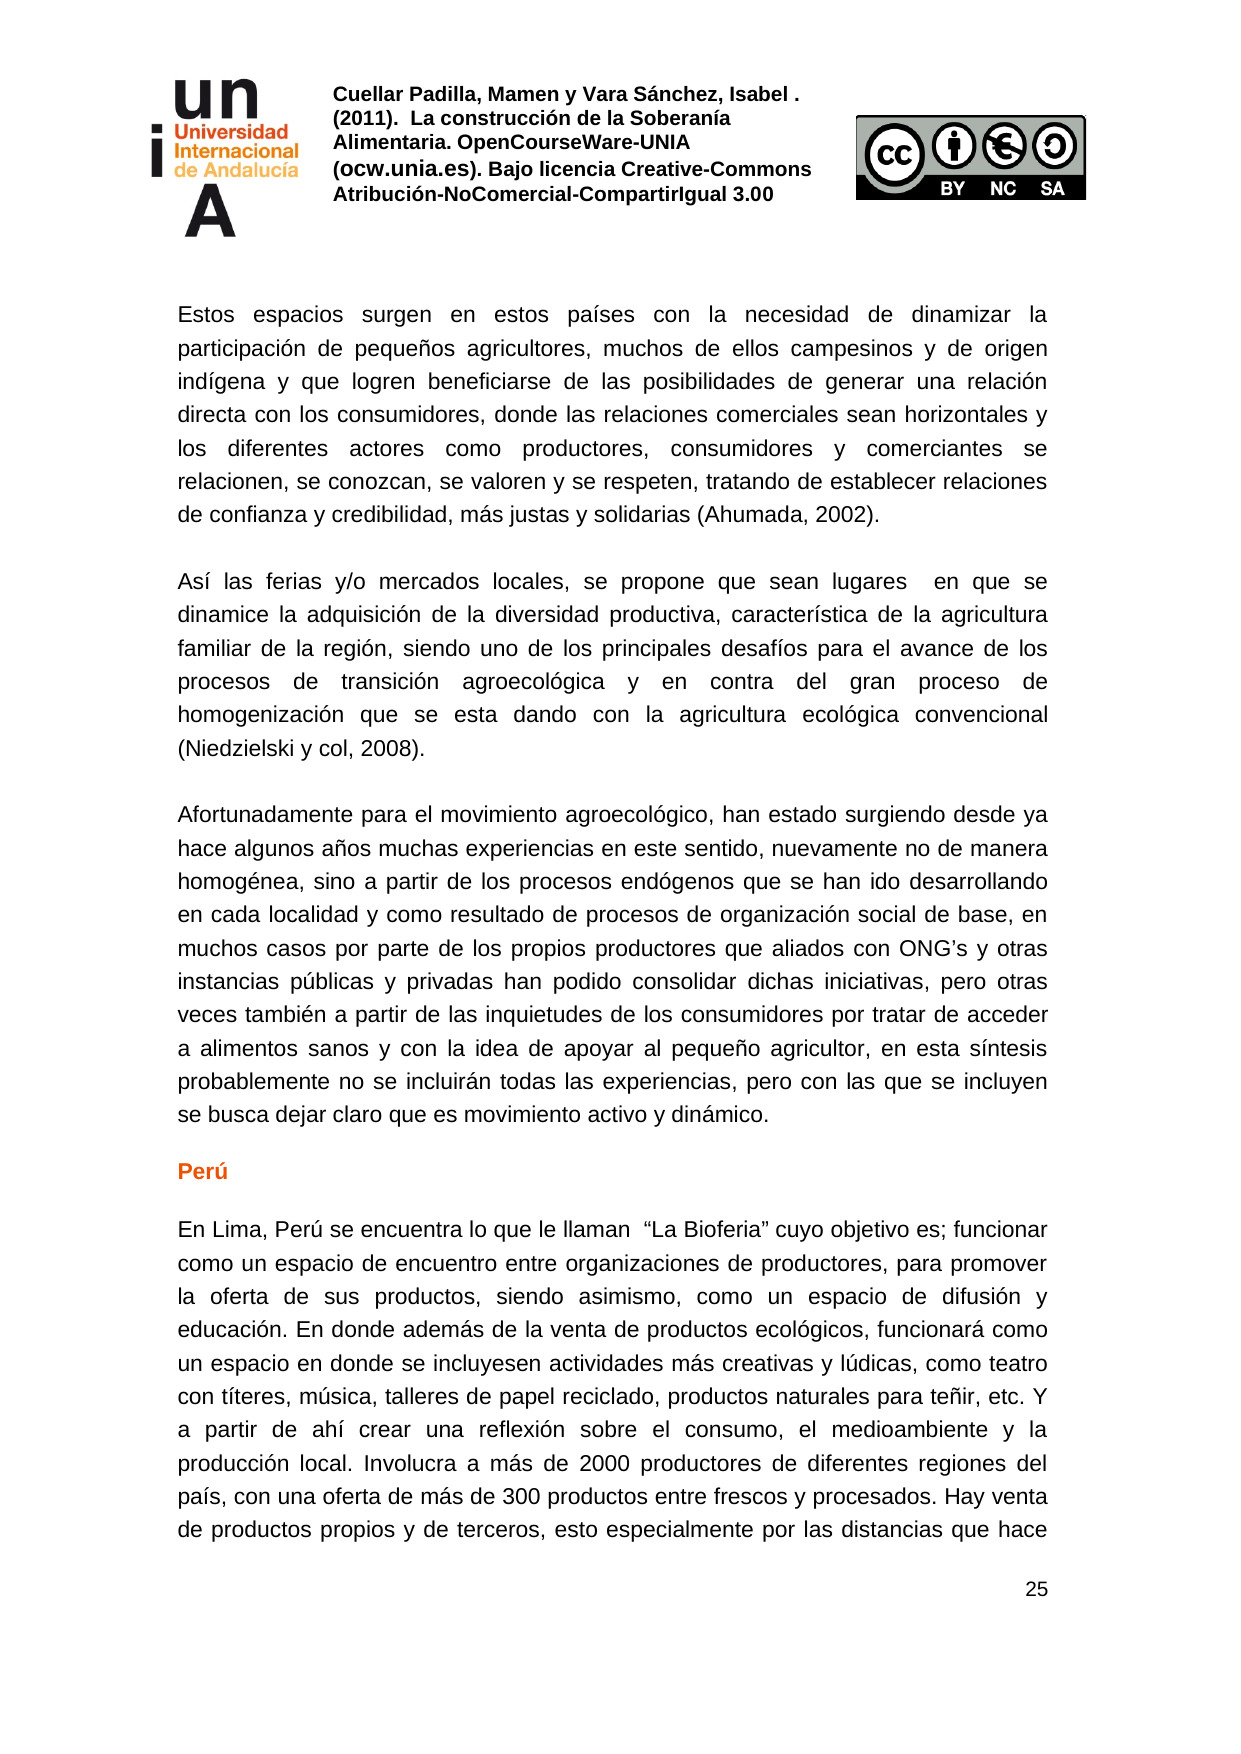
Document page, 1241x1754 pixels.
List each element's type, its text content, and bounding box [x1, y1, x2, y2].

text Afortunadamente para el movimiento agroecológico, han estado surgiendo desde ya hace algunos años muchas experiencias en este sentido, nuevamente no de manera homogénea, sino a partir de los procesos endógenos que se han ido desarrollando en cada localidad y como resultado de procesos de organización social de base, en muchos casos por parte de los propios productores que aliados con ONG’s y otras instancias públicas y privadas han podido consolidar dichas iniciativas, pero otras veces también a partir de las inquietudes de los consumidores por tratar de acceder a alimentos sanos y con la idea de apoyar al pequeño agricultor, en esta síntesis probablemente no se incluirán todas las experiencias, pero con las que se incluyen se busca dejar claro que es movimiento activo y dinámico. [177, 796, 1048, 1129]
text En Lima, Perú se encuentra lo que le llaman “La Bioferia” cuyo objetivo es; funcionar como un espacio de encuentro entre organizaciones de productores, para promover la oferta de sus productos, siendo asimismo, como un espacio de difusión y educación. En donde además de la venta de productos ecológicos, funcionará como un espacio en donde se incluyesen actividades más creativas y lúdicas, como teatro con títeres, música, talleres de papel reciclado, productos naturales para teñir, etc. Y a partir de ahí crear una reflexión sobre el consumo, el medioambiente y la producción local. Involucra a más de 2000 productores de diferentes regiones del país, con una oferta de más de 300 productos entre frescos y procesados. Hay venta de productos propios y de terceros, esto especialmente por las distancias que hace [177, 1211, 1048, 1544]
picture [148, 75, 303, 240]
text Estos espacios surgen en estos países con la necesidad de dinamizar la participación de pequeños agricultores, muchos de ellos campesinos y de origen indígena y que logren beneficiarse de las posibilidades de generar una relación directa con los consumidores, donde las relaciones comerciales sean horizontales y los diferentes actores como productores, consumidores y comerciantes se relacionen, se conozcan, se valoren y se respeten, tratando de establecer relaciones de confianza y credibilidad, más justas y solidarias (Ahumada, 2002). [177, 296, 1048, 529]
text Así las ferias y/o mercados locales, se propone que sean lugares en que se dinamice la adquisición de la diversidad productiva, característica de la agricul­tura familiar de la región, siendo uno de los principales desafíos para el avance de los procesos de transición agroecológica y en contra del gran proceso de homogenización que se esta dando con la agricultura ecológica convencional (Niedzielski y col, 2008). [177, 563, 1048, 763]
text Perú [177, 1158, 1048, 1185]
